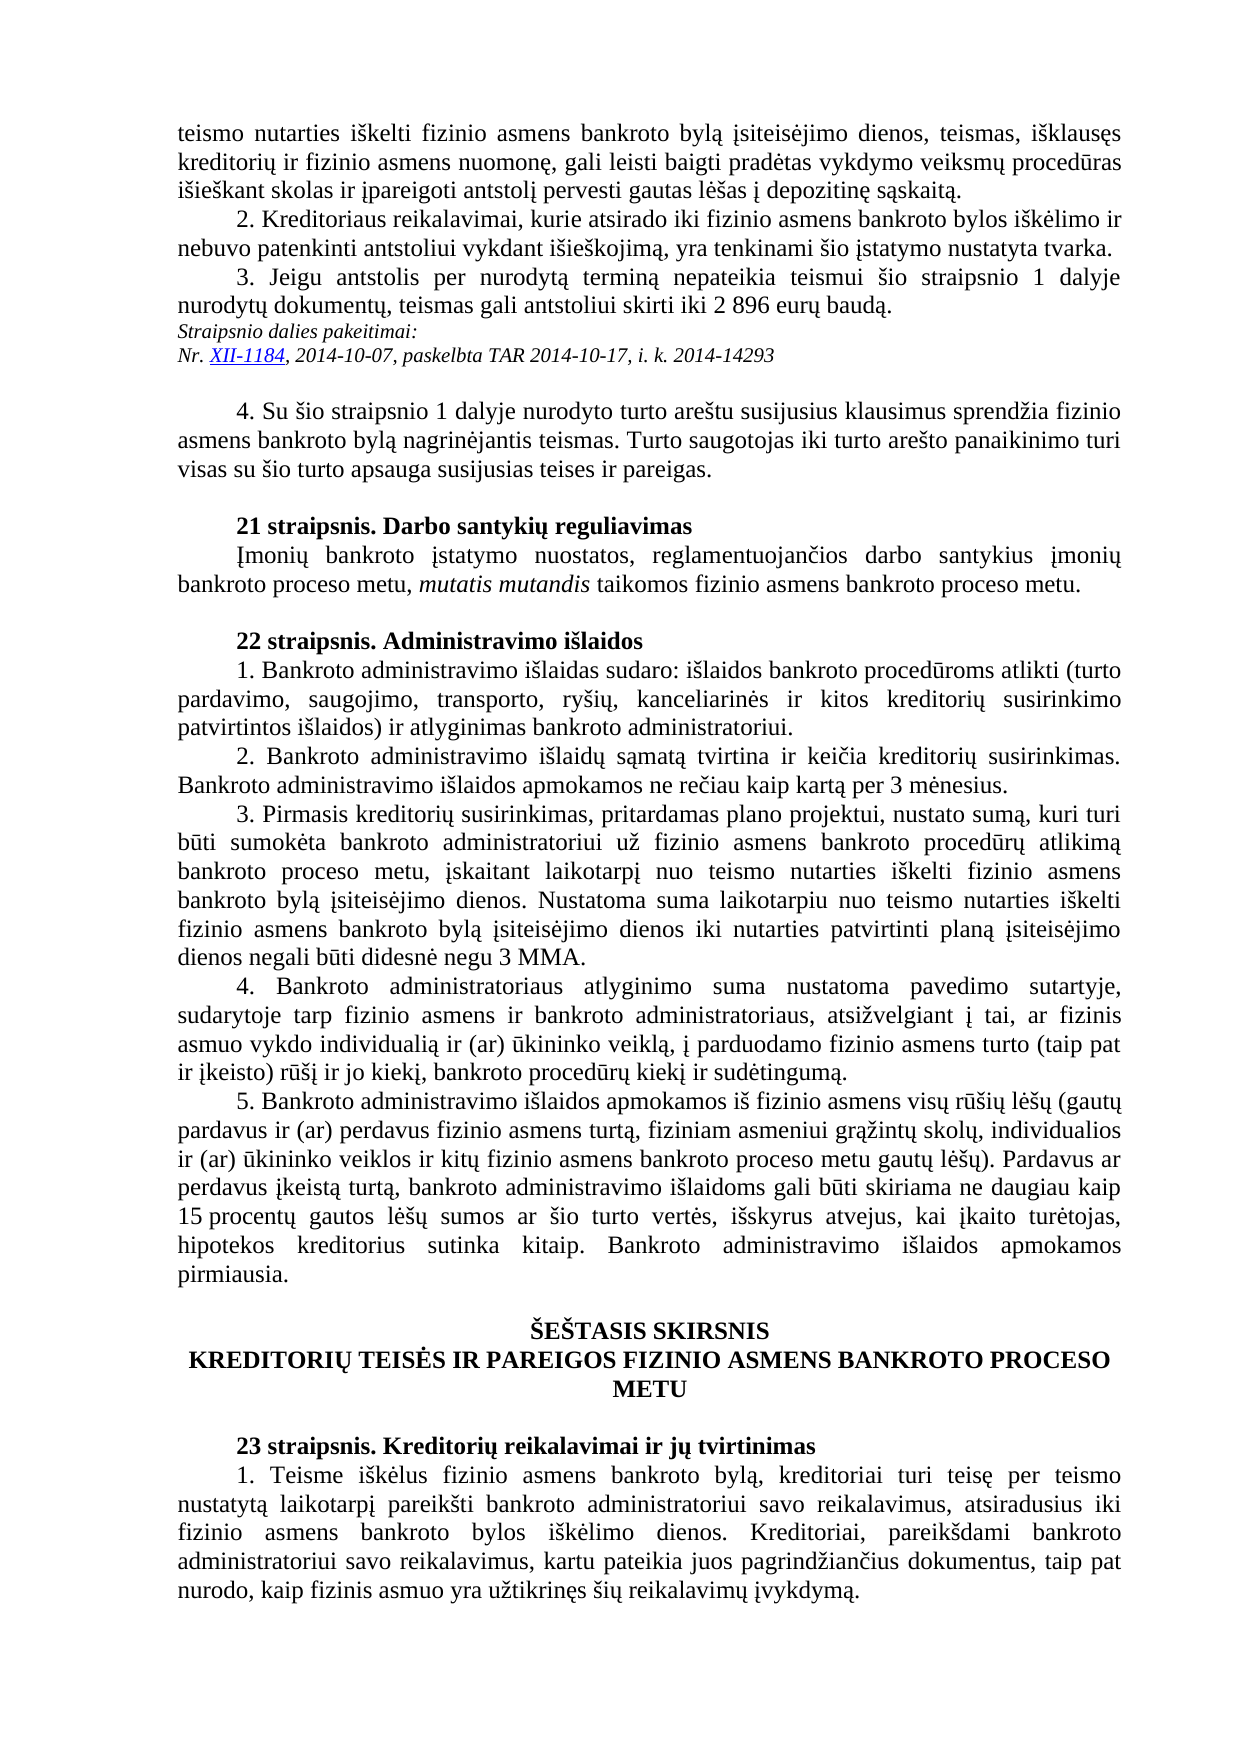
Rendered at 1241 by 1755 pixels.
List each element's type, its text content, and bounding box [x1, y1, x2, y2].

text Straipsnio dalies pakeitimai: [177, 319, 1122, 343]
text 22 straipsnis. Administravimo išlaidos [177, 626, 1122, 655]
text 4. Su šio straipsnio 1 dalyje nurodyto turto areštu susijusius klausimus sprendžia fizinio asmens bankroto bylą nagrinėjantis teismas. Turto saugotojas iki turto arešto panaikinimo turi visas su šio turto apsauga susijusias teises ir pareigas. [177, 396, 1122, 482]
text 1. Teisme iškėlus fizinio asmens bankroto bylą, kreditoriai turi teisę per teismo nustatytą laikotarpį pareikšti bankroto administratoriui savo reikalavimus, atsiradusius iki fizinio asmens bankroto bylos iškėlimo dienos. Kreditoriai, pareikšdami bankroto administratoriui savo reikalavimus, kartu pateikia juos pagrindžiančius dokumentus, taip pat nurodo, kaip fizinis asmuo yra užtikrinęs šių reikalavimų įvykdymą. [177, 1460, 1122, 1604]
text 1. Bankroto administravimo išlaidas sudaro: išlaidos bankroto procedūroms atlikti (turto pardavimo, saugojimo, transporto, ryšių, kanceliarinės ir kitos kreditorių susirinkimo patvirtintos išlaidos) ir atlyginimas bankroto administratoriui. [177, 655, 1122, 741]
text ŠEŠTASIS SKIRSNIS [177, 1316, 1122, 1345]
text 5. Bankroto administravimo išlaidos apmokamos iš fizinio asmens visų rūšių lėšų (gautų pardavus ir (ar) perdavus fizinio asmens turtą, fiziniam asmeniui grąžintų skolų, individualios ir (ar) ūkininko veiklos ir kitų fizinio asmens bankroto proceso metu gautų lėšų). Pardavus ar perdavus įkeistą turtą, bankroto administravimo išlaidoms gali būti skiriama ne daugiau kaip 15 procentų gautos lėšų sumos ar šio turto vertės, išskyrus atvejus, kai įkaito turėtojas, hipotekos kreditorius sutinka kitaip. Bankroto administravimo išlaidos apmokamos pirmiausia. [177, 1086, 1122, 1287]
text 23 straipsnis. Kreditorių reikalavimai ir jų tvirtinimas [177, 1431, 1122, 1460]
text Nr. XII-1184, 2014-10-07, paskelbta TAR 2014-10-17, i. k. 2014-14293 [177, 343, 1122, 367]
text 4. Bankroto administratoriaus atlyginimo suma nustatoma pavedimo sutartyje, sudarytoje tarp fizinio asmens ir bankroto administratoriaus, atsižvelgiant į tai, ar fizinis asmuo vykdo individualią ir (ar) ūkininko veiklą, į parduodamo fizinio asmens turto (taip pat ir įkeisto) rūšį ir jo kiekį, bankroto procedūrų kiekį ir sudėtingumą. [177, 971, 1122, 1086]
text KREDITORIŲ TEISĖS IR PAREIGOS FIZINIO ASMENS BANKROTO PROCESO METU [177, 1345, 1122, 1402]
text 3. Pirmasis kreditorių susirinkimas, pritardamas plano projektui, nustato sumą, kuri turi būti sumokėta bankroto administratoriui už fizinio asmens bankroto procedūrų atlikimą bankroto proceso metu, įskaitant laikotarpį nuo teismo nutarties iškelti fizinio asmens bankroto bylą įsiteisėjimo dienos. Nustatoma suma laikotarpiu nuo teismo nutarties iškelti fizinio asmens bankroto bylą įsiteisėjimo dienos iki nutarties patvirtinti planą įsiteisėjimo dienos negali būti didesnė negu 3 MMA. [177, 799, 1122, 971]
text Įmonių bankroto įstatymo nuostatos, reglamentuojančios darbo santykius įmonių bankroto proceso metu, mutatis mutandis taikomos fizinio asmens bankroto proceso metu. [177, 540, 1122, 597]
text 2. Kreditoriaus reikalavimai, kurie atsirado iki fizinio asmens bankroto bylos iškėlimo ir nebuvo patenkinti antstoliui vykdant išieškojimą, yra tenkinami šio įstatymo nustatyta tvarka. [177, 204, 1122, 262]
text teismo nutarties iškelti fizinio asmens bankroto bylą įsiteisėjimo dienos, teismas, išklausęs kreditorių ir fizinio asmens nuomonę, gali leisti baigti pradėtas vykdymo veiksmų procedūras išieškant skolas ir įpareigoti antstolį pervesti gautas lėšas į depozitinę sąskaitą. [177, 118, 1122, 204]
text 3. Jeigu antstolis per nurodytą terminą nepateikia teismui šio straipsnio 1 dalyje nurodytų dokumentų, teismas gali antstoliui skirti iki 2 896 eurų baudą. [177, 262, 1122, 319]
text 21 straipsnis. Darbo santykių reguliavimas [177, 511, 1122, 540]
text 2. Bankroto administravimo išlaidų sąmatą tvirtina ir keičia kreditorių susirinkimas. Bankroto administravimo išlaidos apmokamos ne rečiau kaip kartą per 3 mėnesius. [177, 741, 1122, 799]
